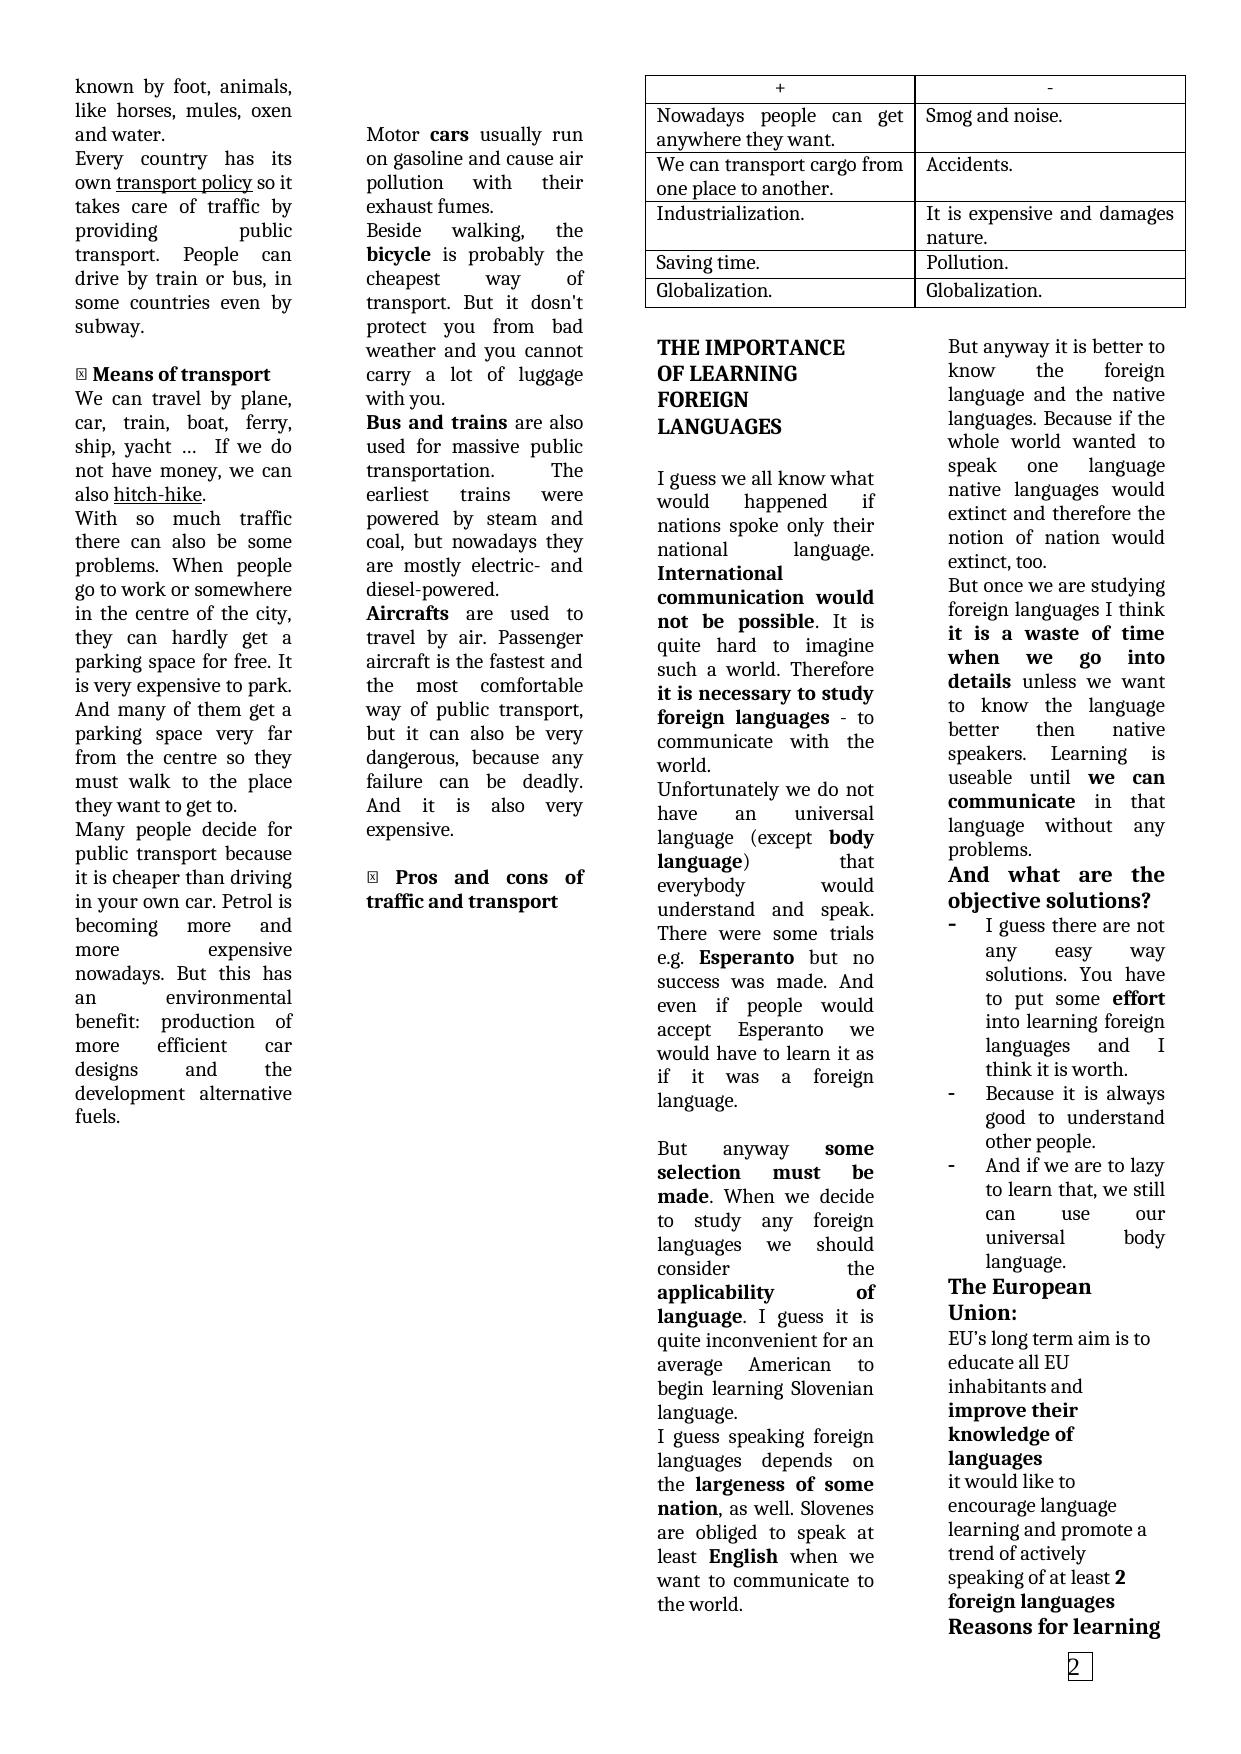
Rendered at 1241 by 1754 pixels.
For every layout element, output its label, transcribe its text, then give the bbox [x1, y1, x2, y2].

list I guess there are not any easy way solutions. You have to put some effort into learning foreign languages and I think it is worth. [948, 914, 1165, 1082]
text Aircrafts are used to travel by air. Passenger aircraft is the fastest and the most comfortable way of public transport, but it can also be very dangerous, because any failure can be deadly. And it is also very expensive. [366, 602, 583, 842]
table_cell We can transport cargo from one place to another. [646, 153, 914, 201]
list Because it is always good to understand other people. [948, 1082, 1165, 1154]
text We can travel by plane, car, train, boat, ferry, ship, yacht … If we do not have money, we can also hitch-hike. [75, 386, 292, 506]
list And if we are to lazy to learn that, we still can use our universal body language. [948, 1154, 1165, 1274]
text known by foot, animals, like horses, mules, oxen and water. [75, 75, 292, 147]
table_cell Smog and noise. [916, 104, 1185, 152]
text Unfortunately we do not have an universal language (except body language) that everybody would understand and speak. There were some trials e.g. Esperanto but no success was made. And even if people would accept Esperanto we would have to learn it as if it was a foreign language. [657, 778, 874, 1113]
text But anyway it is better to know the foreign language and the native languages. Because if the whole world wanted to speak one language native languages would extinct and therefore the notion of nation would extinct, too. [948, 334, 1165, 574]
table_cell Saving time. [646, 251, 914, 277]
text THE IMPORTANCE OF LEARNING FOREIGN LANGUAGES [657, 334, 874, 440]
table_cell It is expensive and damages nature. [916, 202, 1185, 250]
text And what are the objective solutions? [948, 861, 1165, 914]
text Every country has its own transport policy so it takes care of traffic by providing public transport. People can drive by train or bus, in some countries even by subway. [75, 147, 292, 338]
text I guess speaking foreign languages depends on the largeness of some nation, as well. Slovenes are obliged to speak at least English when we want to communicate to the world. [657, 1424, 874, 1616]
table_cell Industrialization. [646, 202, 914, 250]
text EU’s long term aim is to educate all EU inhabitants and improve their knowledge of languages [948, 1326, 1165, 1470]
text The European Union: [948, 1274, 1165, 1326]
text  Pros and cons of traffic and transport [366, 866, 583, 913]
text Motor cars usually run on gasoline and cause air pollution with their exhaust fumes. [366, 123, 583, 219]
text But once we are studying foreign languages I think it is a waste of time when we go into details unless we want to know the language better then native speakers. Learning is useable until we can communicate in that language without any problems. [948, 574, 1165, 861]
text  Means of transport [75, 362, 292, 386]
text With so much traffic there can also be some problems. When people go to work or somewhere in the centre of the city, they can hardly get a parking space for free. It is very expensive to park. And many of them get a parking space very far from the centre so they must walk to the place they want to get to. [75, 506, 292, 818]
table_header + [646, 76, 914, 103]
text But anyway some selection must be made. When we decide to study any foreign languages we should consider the applicability of language. I guess it is quite inconvenient for an average American to begin learning Slovenian language. [657, 1137, 874, 1424]
text Many people decide for public transport because it is cheaper than driving in your own car. Petrol is becoming more and more expensive nowadays. But this has an environmental benefit: production of more efficient car designs and the development alternative fuels. [75, 818, 292, 1129]
table_cell Nowadays people can get anywhere they want. [646, 104, 914, 152]
table_cell Globalization. [646, 279, 914, 307]
table_cell Accidents. [916, 153, 1185, 201]
table_header - [916, 76, 1185, 103]
table_cell Pollution. [916, 251, 1185, 277]
text it would like to encourage language learning and promote a trend of actively speaking of at least 2 foreign languages [948, 1470, 1165, 1614]
text Bus and trains are also used for massive public transportation. The earliest trains were powered by steam and coal, but nowadays they are mostly electric- and diesel-powered. [366, 410, 583, 602]
text Reasons for learning [948, 1614, 1165, 1640]
text Beside walking, the bicycle is probably the cheapest way of transport. But it dosn't protect you from bad weather and you cannot carry a lot of luggage with you. [366, 219, 583, 410]
text I guess we all know what would happened if nations spoke only their national language. International communication would not be possible. It is quite hard to imagine such a world. Therefore it is necessary to study foreign languages - to communicate with the world. [657, 466, 874, 778]
table_cell Globalization. [916, 279, 1185, 307]
